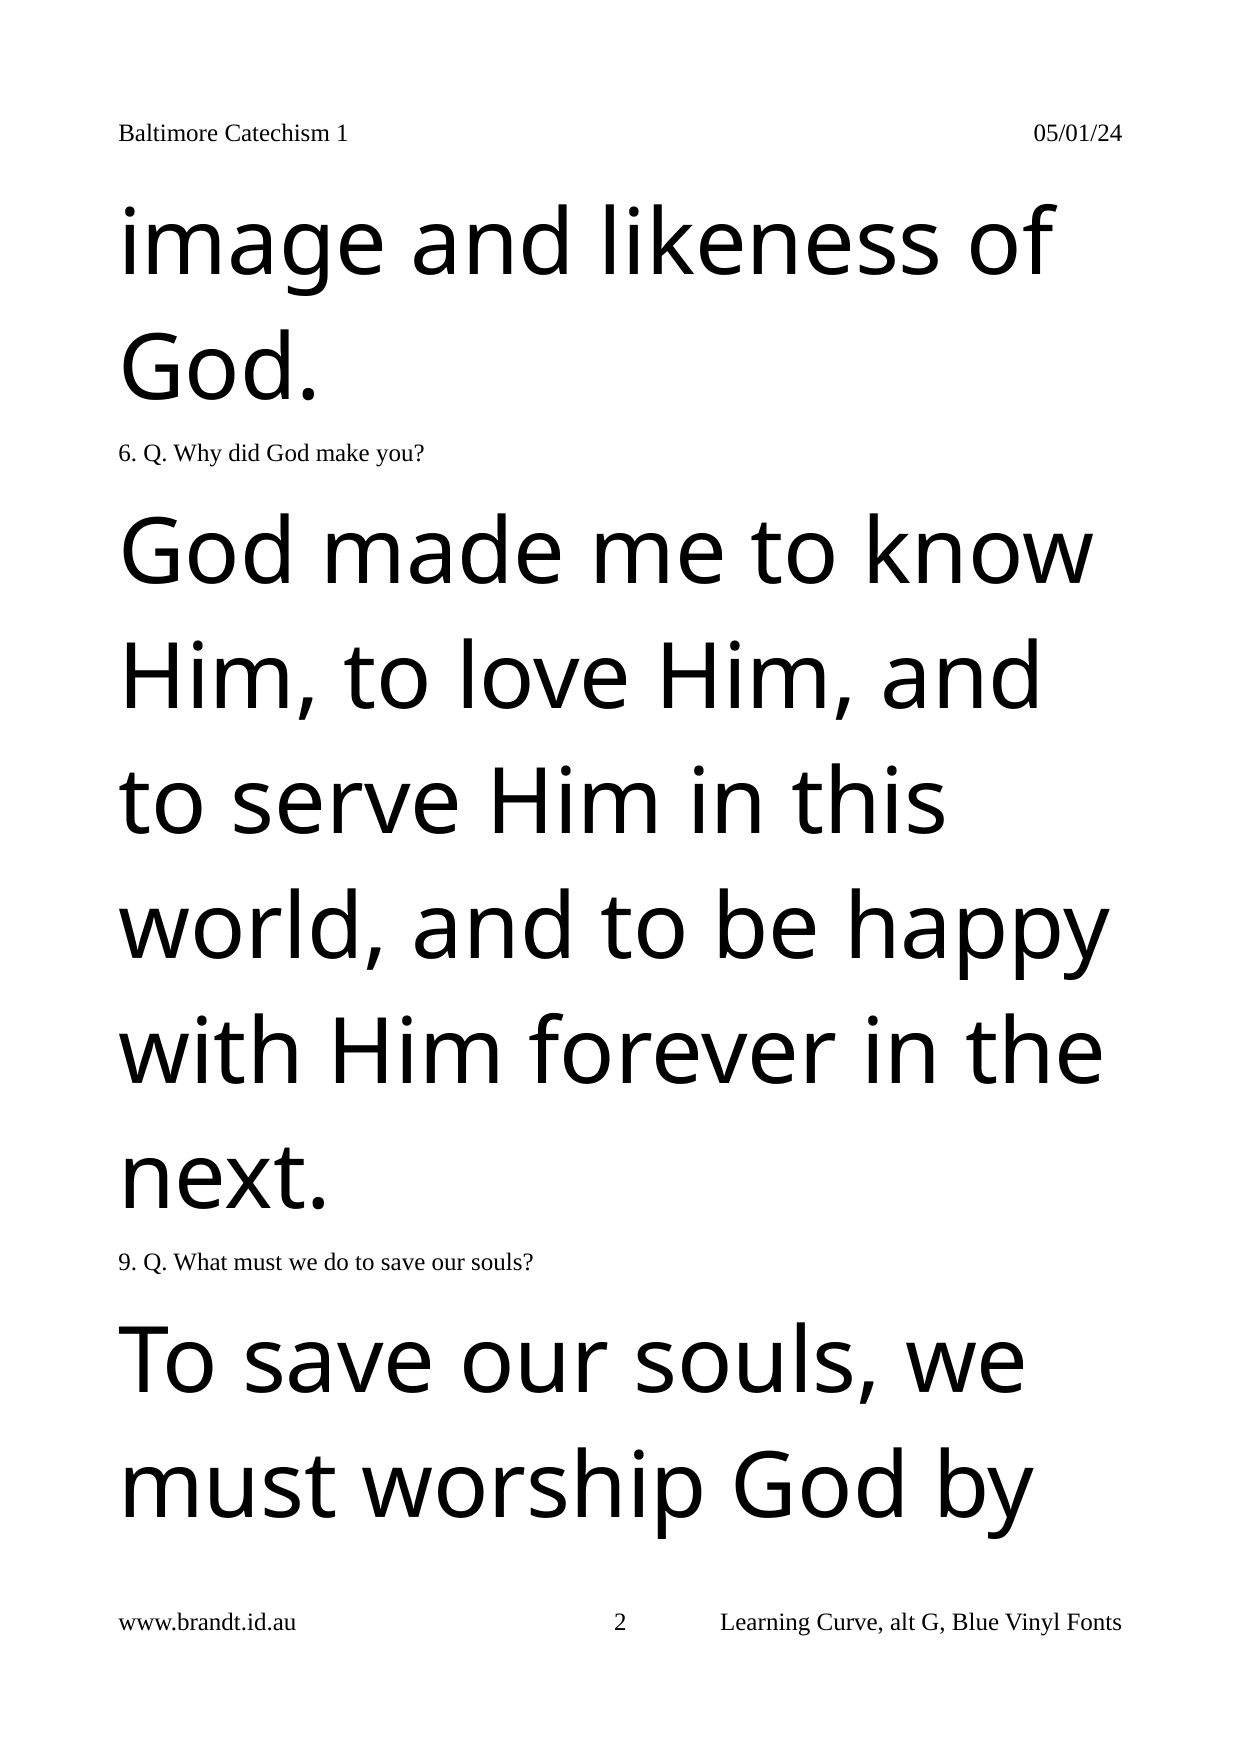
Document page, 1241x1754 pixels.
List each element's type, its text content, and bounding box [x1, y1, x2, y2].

text God made me to know Him, to love Him, and to serve Him in this world, and to be happy with Him forever in the next. [118, 486, 1122, 1235]
text To save our souls, we must worship God by [118, 1294, 1122, 1544]
text 9. Q. What must we do to save our souls? [118, 1247, 1122, 1275]
text image and likeness of God. [118, 176, 1122, 426]
text 6. Q. Why did God make you? [118, 438, 1122, 467]
